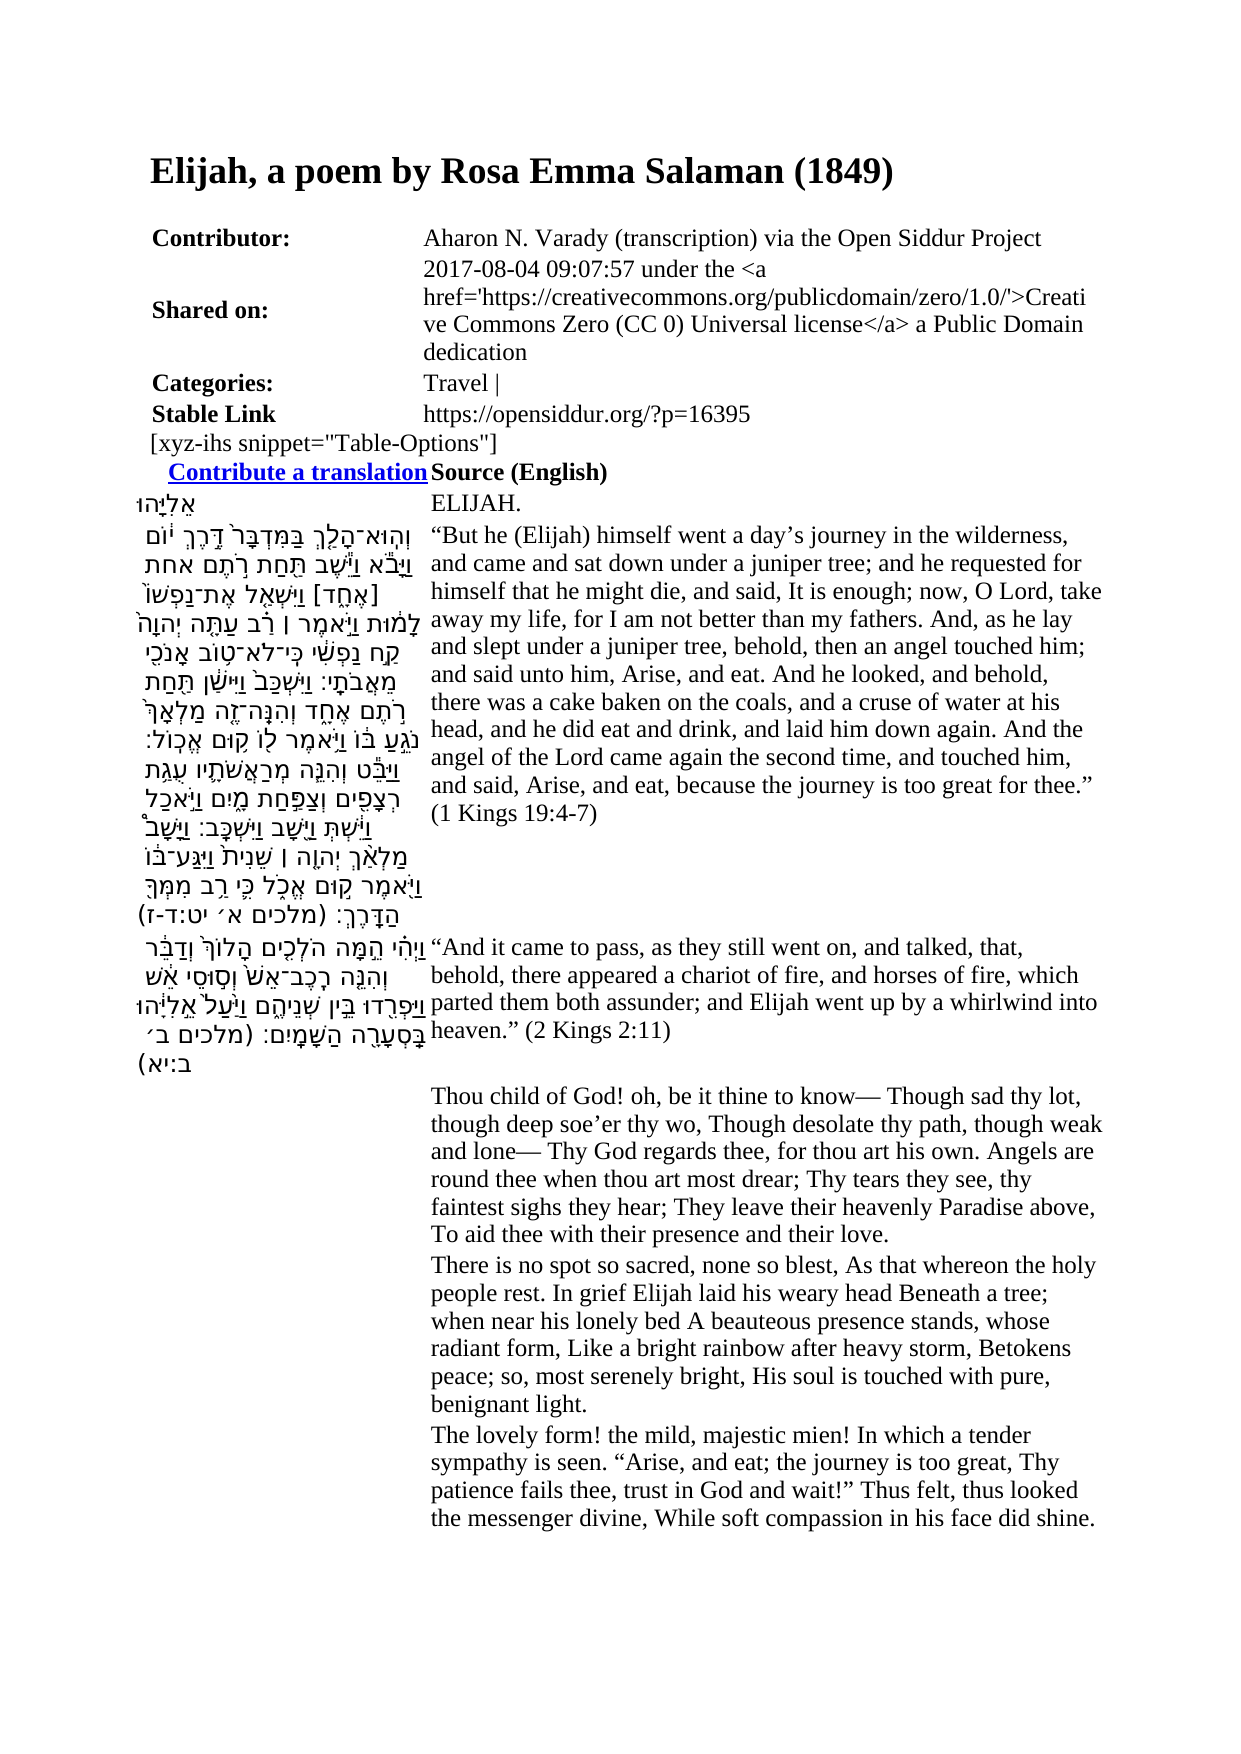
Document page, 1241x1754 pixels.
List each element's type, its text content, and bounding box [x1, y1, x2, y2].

table_cell Stable Link [150, 398, 421, 429]
table_header Contributor: [150, 223, 421, 253]
table_cell “But he (Elijah) himself went a day’s journey in the wilderness, and came and sat down under a juniper tree; and he requested for himself that he might die, and said, It is enough; now, O Lord, take away my life, for I am not better than my fathers. And, as he lay and slept under a juniper tree, behold, then an angel touched him; and said unto him, Arise, and eat. And he looked, and behold, there was a cake baken on the coals, and a cruse of water at his head, and he did eat and drink, and laid him down again. And the angel of the Lord came again the second time, and touched him, and said, Arise, and eat, because the journey is too great for thee.” (1 Kings 19:4-7) [429, 520, 1105, 931]
table_cell Shared on: [150, 254, 421, 367]
table_cell אֵלִיָּהוּ [135, 488, 429, 520]
table_cell [135, 1080, 429, 1250]
table_header Source (English) [429, 457, 1105, 488]
table_header Aharon N. Varady (transcription) via the Open Siddur Project [421, 223, 1090, 253]
table_cell [135, 1250, 429, 1419]
text [xyz-ihs snippet="Table-Options"] [150, 429, 1090, 457]
table_cell ELIJAH. [429, 488, 1105, 520]
table_cell “And it came to pass, as they still went on, and talked, that, behold, there appeared a chariot of fire, and horses of fire, which parted them both assunder; and Elijah went up by a whirlwind into heaven.” (2 Kings 2:11) [429, 931, 1105, 1080]
subtitle Elijah, a poem by Rosa Emma Salaman (1849) [150, 150, 1090, 192]
table_cell Travel | [421, 368, 1090, 398]
table_cell There is no spot so sacred, none so blest, As that whereon the holy people rest. In grief Elijah laid his weary head Beneath a tree; when near his lonely bed A beauteous presence stands, whose radiant form, Like a bright rainbow after heavy storm, Betokens peace; so, most serenely bright, His soul is touched with pure, benignant light. [429, 1250, 1105, 1419]
table_cell וַיְהִ֗י הֵ֣מָּה הֹלְכִ֤ים הָלוֹךְ֙ וְדַבֵּ֔ר וְהִנֵּ֤ה רֶֽכֶב־אֵשׁ֙ וְס֣וּסֵי אֵ֔שׁ וַיַּפְרִ֖דוּ בֵּ֣ין שְׁנֵיהֶ֑ם וַיַּ֙עַל֙ אֵ֣לִיָּ֔הוּ בַּֽסְעָרָ֖ה הַשָּׁמָֽיִם׃ (מלכים ב׳ ב:יא) [135, 931, 429, 1080]
table_cell וְהֽוּא־הָלַ֤ךְ בַּמִּדְבָּר֙ דֶּ֣רֶךְ י֔וֹם וַיָּבֹ֕א וַיֵּ֕שֶׁב תַּ֖חַת רֹ֣תֶם אחת [אֶחָ֑ד] וַיִּשְׁאַ֤ל אֶת־נַפְשׁוֹ֙ לָמ֔וּת וַיֹּ֣אמֶר ׀ רַ֗ב עַתָּ֤ה יְהוָה֙ קַ֣ח נַפְשִׁ֔י כִּֽי־לֹא־ט֥וֹב אָנֹכִ֖י מֵאֲבֹתָֽי׃ וַיִּשְׁכַּב֙ וַיִּישַׁ֔ן תַּ֖חַת רֹ֣תֶם אֶחָ֑ד וְהִנֵּֽה־זֶ֤ה מַלְאָךְ֙ נֹגֵ֣עַ בּ֔וֹ וַיֹּ֥אמֶר ל֖וֹ ק֥וּם אֱכֽוֹל׃ וַיַּבֵּ֕ט וְהִנֵּ֧ה מְרַאֲשֹׁתָ֛יו עֻגַ֥ת רְצָפִ֖ים וְצַפַּ֣חַת מָ֑יִם וַיֹּ֣אכַל וַיֵּ֔שְׁתְּ וַיָּ֖שָׁב וַיִּשְׁכָּֽב׃ וַיָּשָׁב֩ מַלְאַ֨ךְ יְהוָ֤ה ׀ שֵׁנִית֙ וַיִּגַּע־בּ֔וֹ וַיֹּ֖אמֶר ק֣וּם אֱכֹ֑ל כִּ֛י רַ֥ב מִמְּךָ֖ הַדָּֽרֶךְ׃ (מלכים א׳ יט:ד-ז) [135, 520, 429, 931]
table_cell Thou child of God! oh, be it thine to know— Though sad thy lot, though deep soe’er thy wo, Though desolate thy path, though weak and lone— Thy God regards thee, for thou art his own. Angels are round thee when thou art most drear; Thy tears they see, thy faintest sighs they hear; They leave their heavenly Paradise above, To aid thee with their presence and their love. [429, 1080, 1105, 1250]
table_cell Categories: [150, 368, 421, 398]
table_cell [135, 1419, 429, 1533]
table_cell https://opensiddur.org/?p=16395 [421, 398, 1090, 429]
table_header Contribute a translation [135, 457, 429, 488]
table_cell 2017-08-04 09:07:57 under the <a href='https://creativecommons.org/publicdomain/zero/1.0/'>Creative Commons Zero (CC 0) Universal license</a> a Public Domain dedication [421, 254, 1090, 367]
table_cell The lovely form! the mild, majestic mien! In which a tender sympathy is seen. “Arise, and eat; the journey is too great, Thy patience fails thee, trust in God and wait!” Thus felt, thus looked the messenger divine, While soft compassion in his face did shine. [429, 1419, 1105, 1533]
